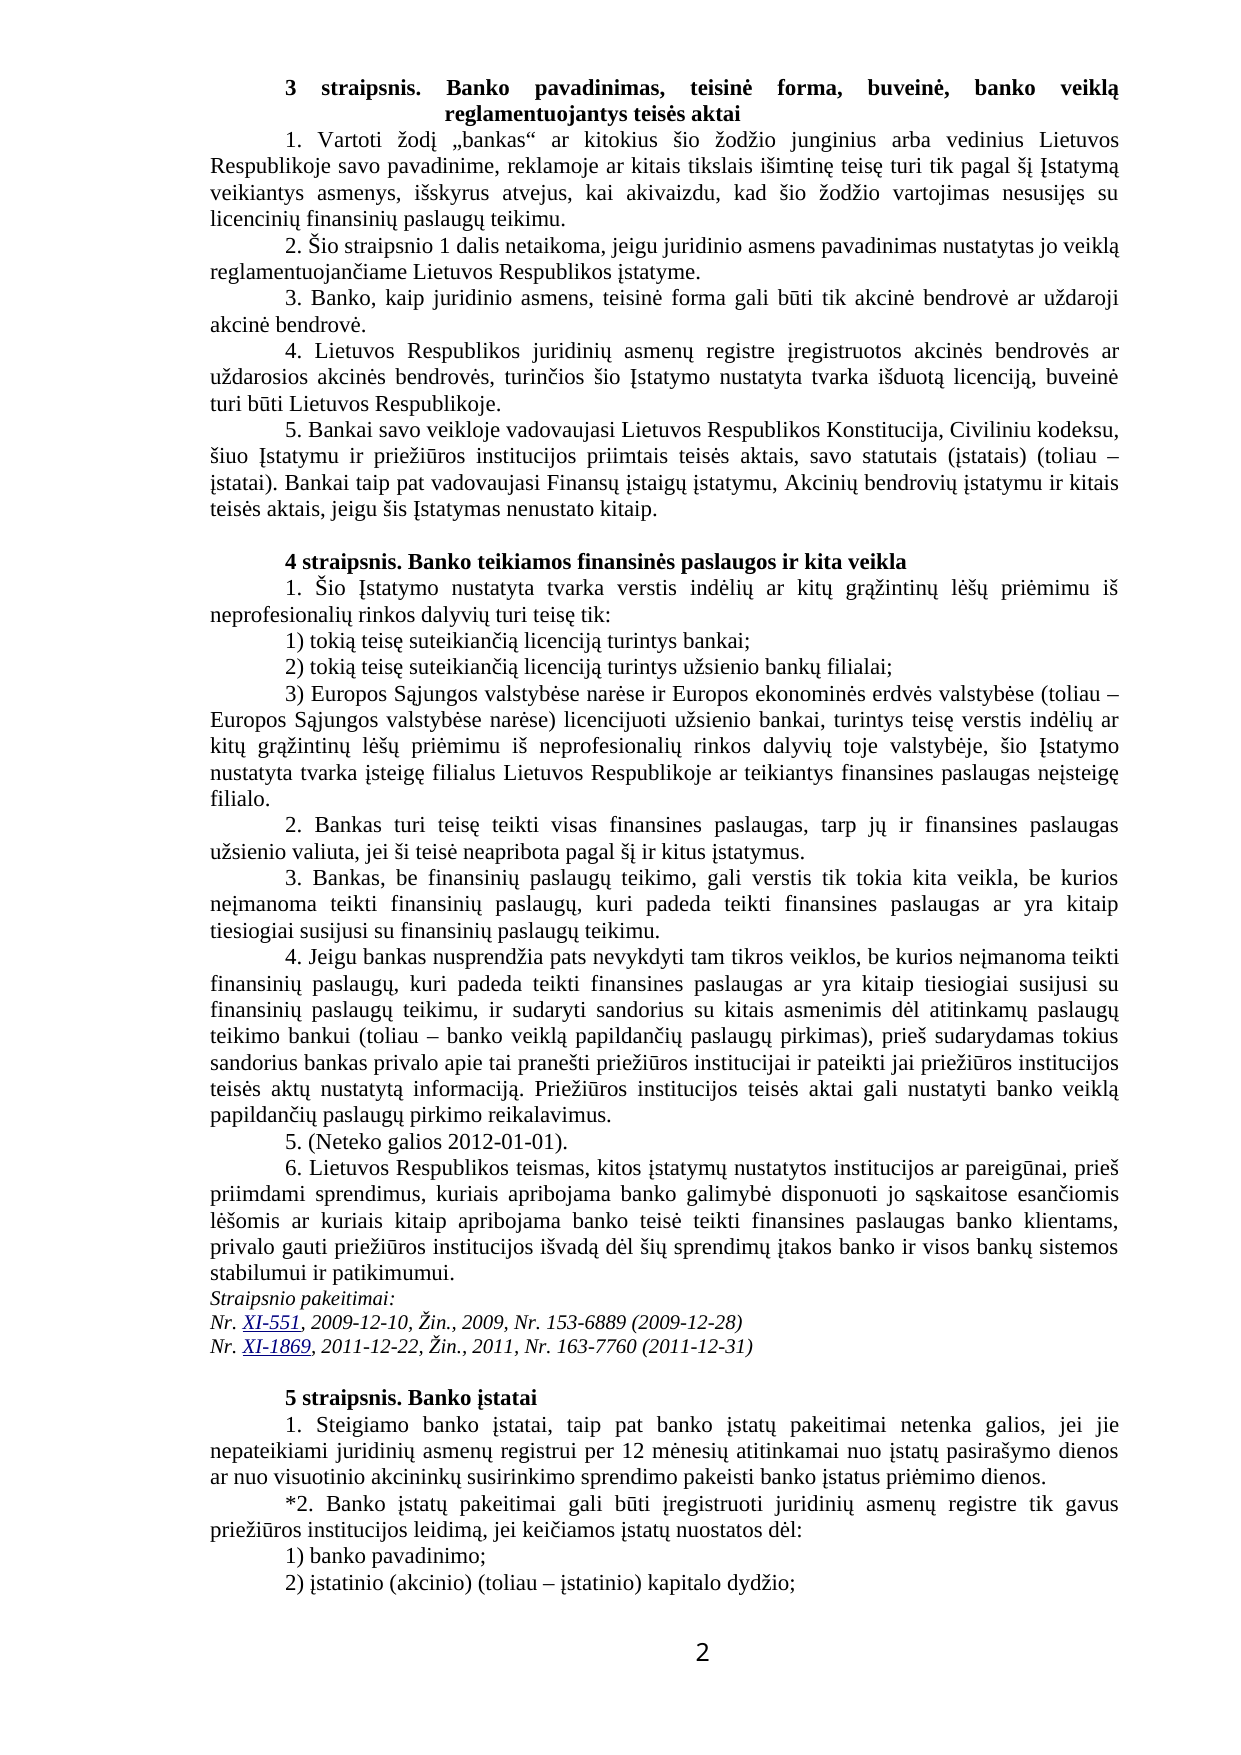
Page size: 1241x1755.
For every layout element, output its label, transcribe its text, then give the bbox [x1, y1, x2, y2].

text Nr. XI-1869, 2011-12-22, Žin., 2011, Nr. 163-7760 (2011-12-31) [210, 1334, 1120, 1358]
text 1) tokią teisę suteikiančią licenciją turintys bankai; [210, 627, 1120, 653]
text 4 straipsnis. Banko teikiamos finansinės paslaugos ir kita veikla [210, 548, 1120, 574]
text 6. Lietuvos Respublikos teismas, kitos įstatymų nustatytos institucijos ar pareigūnai, prieš priimdami sprendimus, kuriais apribojama banko galimybė disponuoti jo sąskaitose esančiomis lėšomis ar kuriais kitaip apribojama banko teisė teikti finansines paslaugas banko klientams, privalo gauti priežiūros institucijos išvadą dėl šių sprendimų įtakos banko ir visos bankų sistemos stabilumui ir patikimumui. [210, 1154, 1120, 1286]
text 1. Vartoti žodį „bankas“ ar kitokius šio žodžio junginius arba vedinius Lietuvos Respublikoje savo pavadinime, reklamoje ar kitais tikslais išimtinę teisę turi tik pagal šį Įstatymą veikiantys asmenys, išskyrus atvejus, kai akivaizdu, kad šio žodžio vartojimas nesusijęs su licencinių finansinių paslaugų teikimu. [210, 126, 1120, 232]
text 1. Steigiamo banko įstatai, taip pat banko įstatų pakeitimai netenka galios, jei jie nepateikiami juridinių asmenų registrui per 12 mėnesių atitinkamai nuo įstatų pasirašymo dienos ar nuo visuotinio akcininkų susirinkimo sprendimo pakeisti banko įstatus priėmimo dienos. [210, 1411, 1120, 1490]
text 2) tokią teisę suteikiančią licenciją turintys užsienio bankų filialai; [210, 653, 1120, 680]
text 3 straipsnis. Banko pavadinimas, teisinė forma, buveinė, banko veiklą reglamentuojantys teisės aktai [285, 73, 1120, 126]
text 2) įstatinio (akcinio) (toliau – įstatinio) kapitalo dydžio; [210, 1569, 1120, 1595]
text 3) Europos Sąjungos valstybėse narėse ir Europos ekonominės erdvės valstybėse (toliau – Europos Sąjungos valstybėse narėse) licencijuoti užsienio bankai, turintys teisę verstis indėlių ar kitų grąžintinų lėšų priėmimu iš neprofesionalių rinkos dalyvių toje valstybėje, šio Įstatymo nustatyta tvarka įsteigę filialus Lietuvos Respublikoje ar teikiantys finansines paslaugas neįsteigę filialo. [210, 680, 1120, 811]
text 5. (Neteko galios 2012-01-01). [210, 1128, 1120, 1154]
text Straipsnio pakeitimai: [210, 1286, 1120, 1310]
text *2. Banko įstatų pakeitimai gali būti įregistruoti juridinių asmenų registre tik gavus priežiūros institucijos leidimą, jei keičiamos įstatų nuostatos dėl: [210, 1490, 1120, 1542]
text 2. Bankas turi teisę teikti visas finansines paslaugas, tarp jų ir finansines paslaugas užsienio valiuta, jei ši teisė neapribota pagal šį ir kitus įstatymus. [210, 811, 1120, 864]
text 4. Lietuvos Respublikos juridinių asmenų registre įregistruotos akcinės bendrovės ar uždarosios akcinės bendrovės, turinčios šio Įstatymo nustatyta tvarka išduotą licenciją, buveinė turi būti Lietuvos Respublikoje. [210, 337, 1120, 416]
text 5. Bankai savo veikloje vadovaujasi Lietuvos Respublikos Konstitucija, Civiliniu kodeksu, šiuo Įstatymu ir priežiūros institucijos priimtais teisės aktais, savo statutais (įstatais) (toliau – įstatai). Bankai taip pat vadovaujasi Finansų įstaigų įstatymu, Akcinių bendrovių įstatymu ir kitais teisės aktais, jeigu šis Įstatymas nenustato kitaip. [210, 416, 1120, 522]
text 1. Šio Įstatymo nustatyta tvarka verstis indėlių ar kitų grąžintinų lėšų priėmimu iš neprofesionalių rinkos dalyvių turi teisę tik: [210, 574, 1120, 627]
text 2. Šio straipsnio 1 dalis netaikoma, jeigu juridinio asmens pavadinimas nustatytas jo veiklą reglamentuojančiame Lietuvos Respublikos įstatyme. [210, 232, 1120, 284]
text Nr. XI-551, 2009-12-10, Žin., 2009, Nr. 153-6889 (2009-12-28) [210, 1310, 1120, 1334]
text 4. Jeigu bankas nusprendžia pats nevykdyti tam tikros veiklos, be kurios neįmanoma teikti finansinių paslaugų, kuri padeda teikti finansines paslaugas ar yra kitaip tiesiogiai susijusi su finansinių paslaugų teikimu, ir sudaryti sandorius su kitais asmenimis dėl atitinkamų paslaugų teikimo bankui (toliau – banko veiklą papildančių paslaugų pirkimas), prieš sudarydamas tokius sandorius bankas privalo apie tai pranešti priežiūros institucijai ir pateikti jai priežiūros institucijos teisės aktų nustatytą informaciją. Priežiūros institucijos teisės aktai gali nustatyti banko veiklą papildančių paslaugų pirkimo reikalavimus. [210, 943, 1120, 1128]
text 3. Bankas, be finansinių paslaugų teikimo, gali verstis tik tokia kita veikla, be kurios neįmanoma teikti finansinių paslaugų, kuri padeda teikti finansines paslaugas ar yra kitaip tiesiogiai susijusi su finansinių paslaugų teikimu. [210, 864, 1120, 943]
text 5 straipsnis. Banko įstatai [210, 1384, 1120, 1411]
text 3. Banko, kaip juridinio asmens, teisinė forma gali būti tik akcinė bendrovė ar uždaroji akcinė bendrovė. [210, 284, 1120, 337]
text 1) banko pavadinimo; [210, 1542, 1120, 1569]
